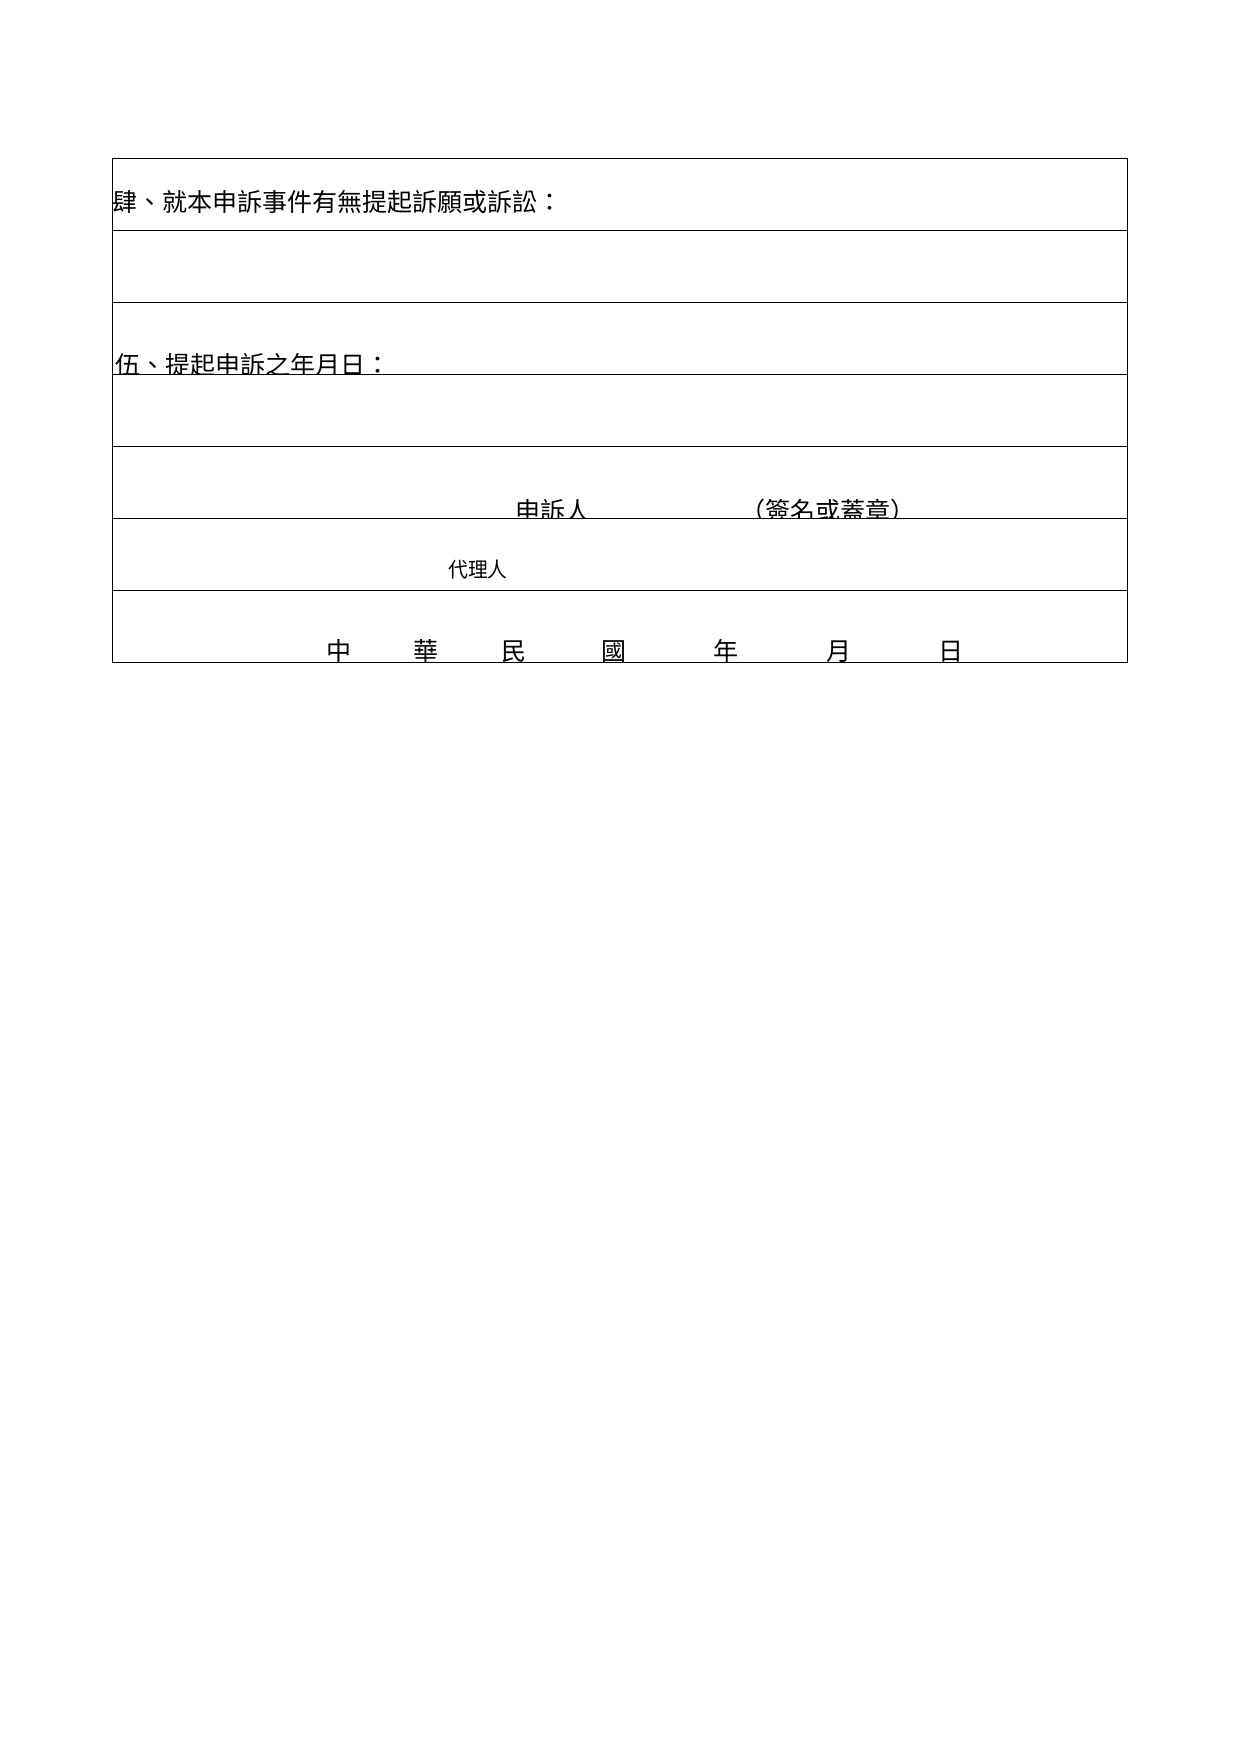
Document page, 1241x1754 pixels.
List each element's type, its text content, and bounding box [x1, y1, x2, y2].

table_cell 伍、提起申訴之年月日： [113, 303, 1127, 374]
table_cell [113, 231, 1127, 302]
table_cell 申訴人 （簽名或蓋章） [113, 447, 1127, 518]
table_cell 肆、就本申訴事件有無提起訴願或訴訟： [113, 159, 1127, 230]
table_cell 代理人 代表人 （簽名或蓋章） [113, 519, 1127, 590]
table_cell [113, 375, 1127, 446]
table_cell 中 華 民 國 年 月 日 [113, 591, 1127, 662]
